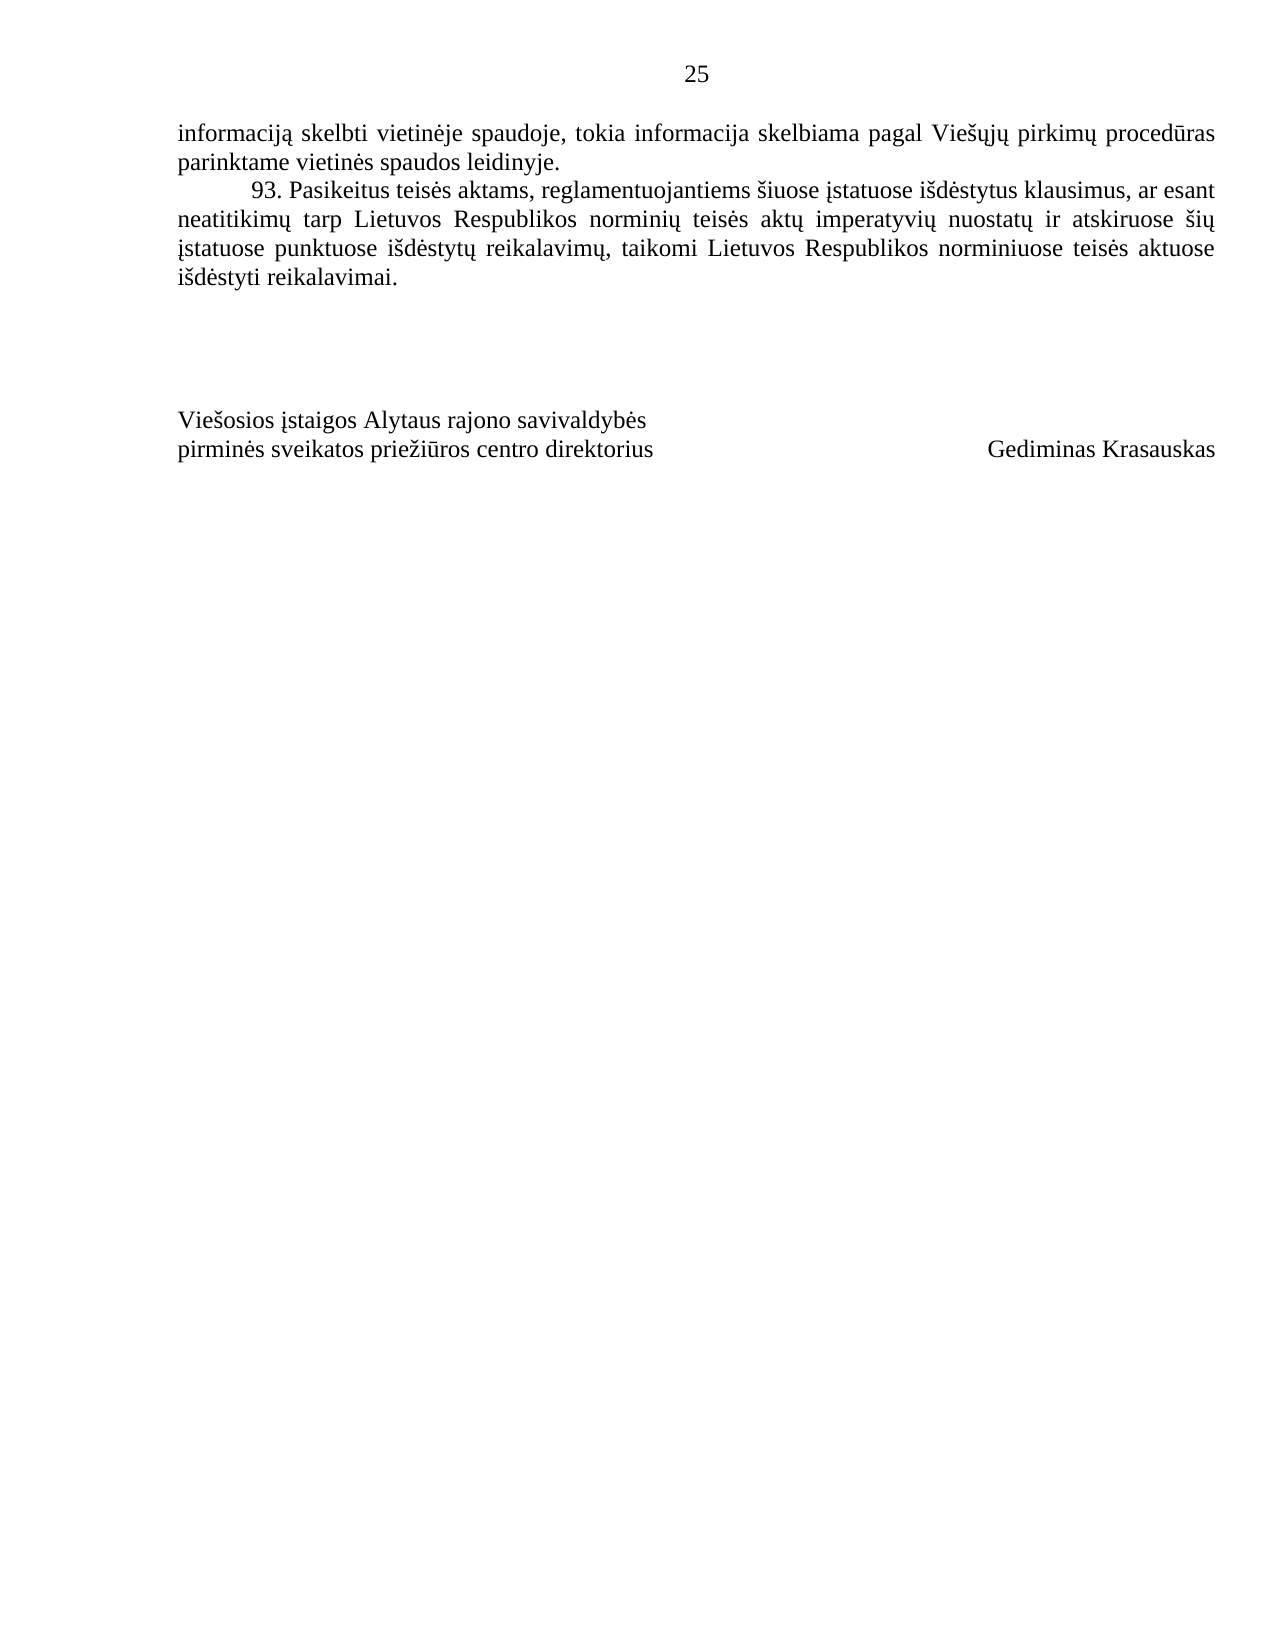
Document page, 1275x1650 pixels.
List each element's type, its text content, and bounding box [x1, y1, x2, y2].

text Viešosios įstaigos Alytaus rajono savivaldybės [177, 406, 1216, 434]
text informaciją skelbti vietinėje spaudoje, tokia informacija skelbiama pagal Viešųjų pirkimų procedūras parinktame vietinės spaudos leidinyje. [177, 118, 1216, 176]
text pirminės sveikatos priežiūros centro direktorius Gediminas Krasauskas [177, 434, 1216, 463]
text 93. Pasikeitus teisės aktams, reglamentuojantiems šiuose įstatuose išdėstytus klausimus, ar esant neatitikimų tarp Lietuvos Respublikos norminių teisės aktų imperatyvių nuostatų ir atskiruose šių įstatuose punktuose išdėstytų reikalavimų, taikomi Lietuvos Respublikos norminiuose teisės aktuose išdėstyti reikalavimai. [177, 176, 1216, 291]
